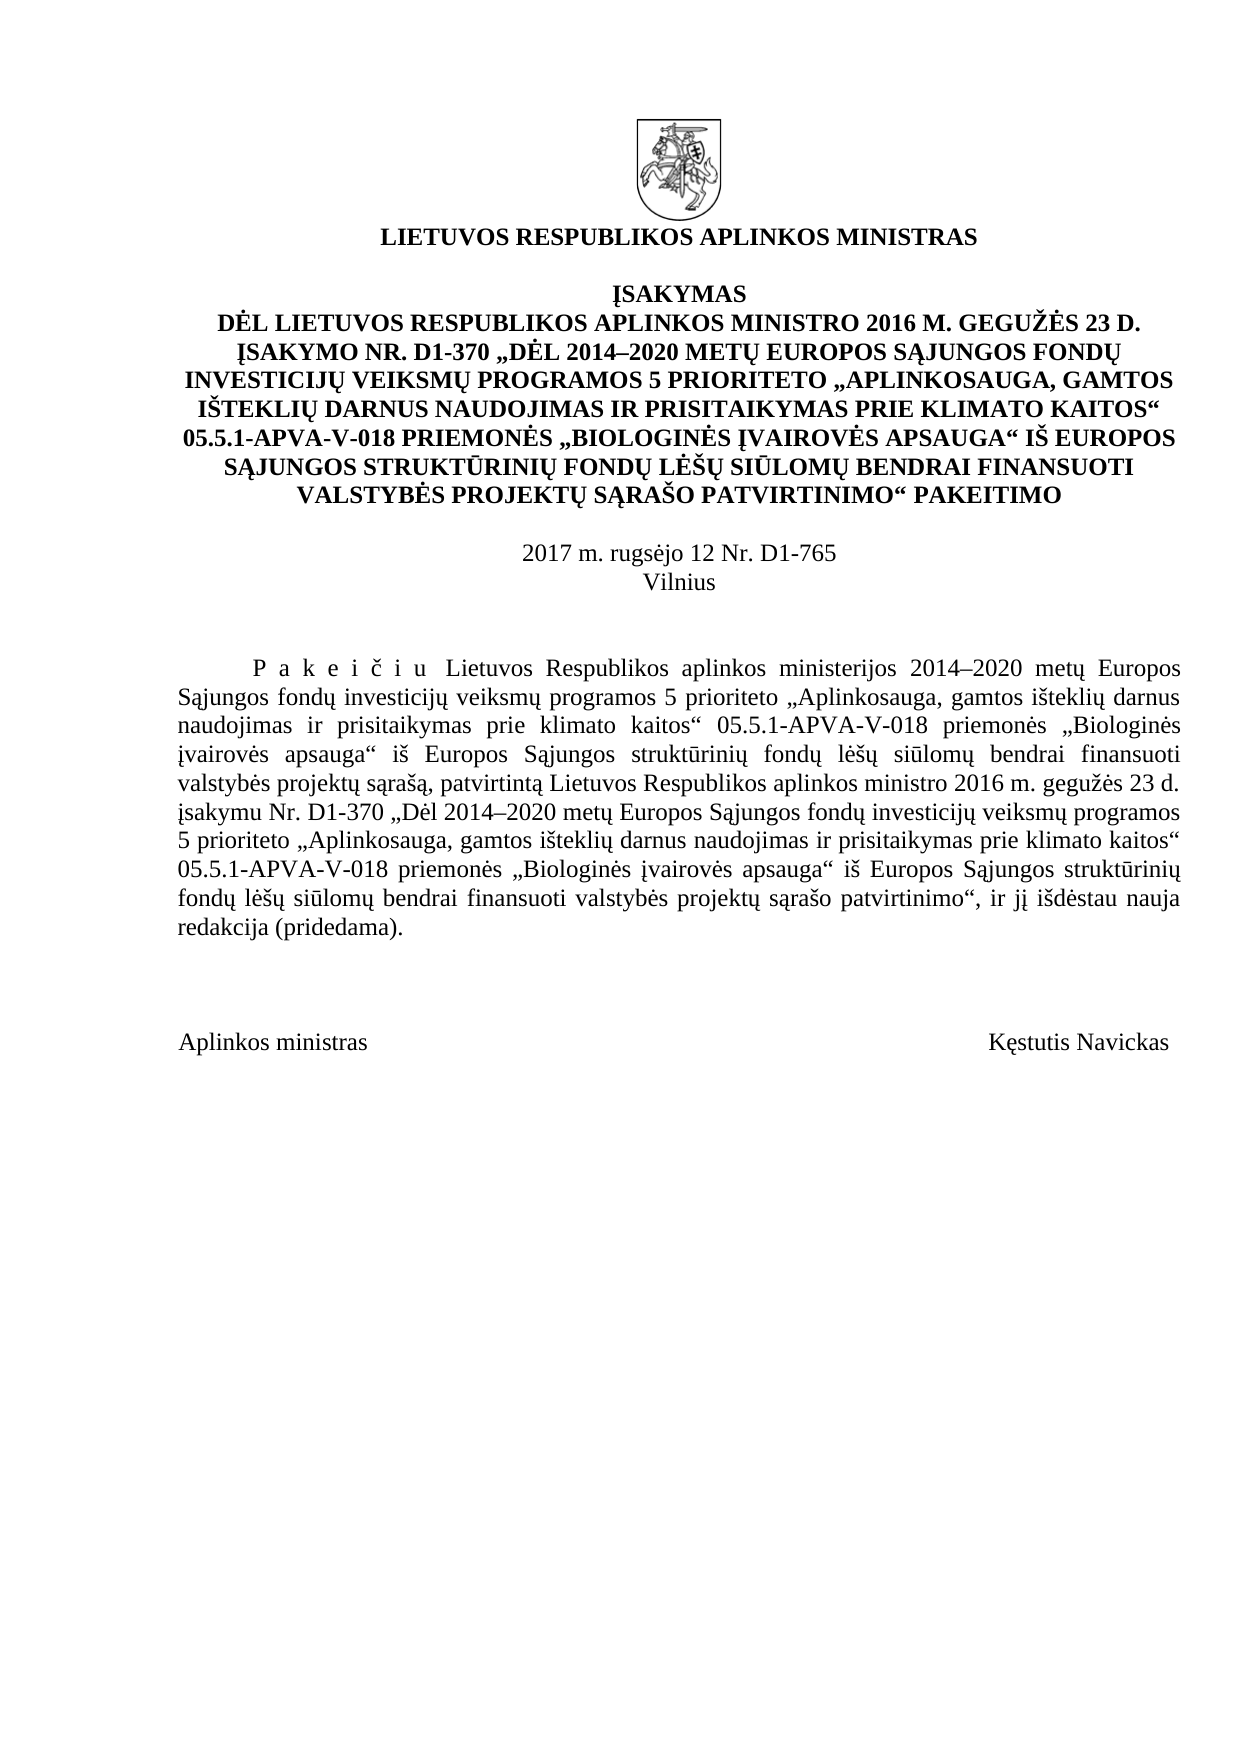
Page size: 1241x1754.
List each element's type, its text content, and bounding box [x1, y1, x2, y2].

text LIETUVOS RESPUBLIKOS APLINKOS MINISTRAS [177, 222, 1181, 251]
text DĖL LIETUVOS RESPUBLIKOS APLINKOS MINISTRO 2016 M. GEGUŽĖS 23 D. ĮSAKYMO NR. D1-370 „DĖL 2014–2020 METŲ EUROPOS SĄJUNGOS FONDŲ INVESTICIJŲ VEIKSMŲ PROGRAMOS 5 PRIORITETO „APLINKOSAUGA, GAMTOS IŠTEKLIŲ DARNUS NAUDOJIMAS IR PRISITAIKYMAS PRIE KLIMATO KAITOS“ 05.5.1-APVA-V-018 PRIEMONĖS „BIOLOGINĖS ĮVAIROVĖS APSAUGA“ IŠ EUROPOS SĄJUNGOS STRUKTŪRINIŲ FONDŲ LĖŠŲ SIŪLOMŲ BENDRAI FINANSUOTI VALSTYBĖS PROJEKTŲ SĄRAŠO PATVIRTINIMO“ PAKEITIMO [177, 308, 1181, 509]
text 2017 m. rugsėjo 12 Nr. D1-765 [177, 538, 1181, 567]
text Aplinkos ministras Kęstutis Navickas [178, 1027, 1177, 1056]
text P a k e i č i u Lietuvos Respublikos aplinkos ministerijos 2014–2020 metų Europos Sąjungos fondų investicijų veiksmų programos 5 prioriteto „Aplinkosauga, gamtos išteklių darnus naudojimas ir prisitaikymas prie klimato kaitos“ 05.5.1-APVA-V-018 priemonės „Biologinės įvairovės apsauga“ iš Europos Sąjungos struktūrinių fondų lėšų siūlomų bendrai finansuoti valstybės projektų sąrašą, patvirtintą Lietuvos Respublikos aplinkos ministro 2016 m. gegužės 23 d. įsakymu Nr. D1-370 „Dėl 2014–2020 metų Europos Sąjungos fondų investicijų veiksmų programos 5 prioriteto „Aplinkosauga, gamtos išteklių darnus naudojimas ir prisitaikymas prie klimato kaitos“ 05.5.1-APVA-V-018 priemonės „Biologinės įvairovės apsauga“ iš Europos Sąjungos struktūrinių fondų lėšų siūlomų bendrai finansuoti valstybės projektų sąrašo patvirtinimo“, ir jį išdėstau nauja redakcija (pridedama). [177, 653, 1181, 941]
text Vilnius [177, 567, 1181, 596]
text ĮSAKYMAS [177, 279, 1181, 308]
